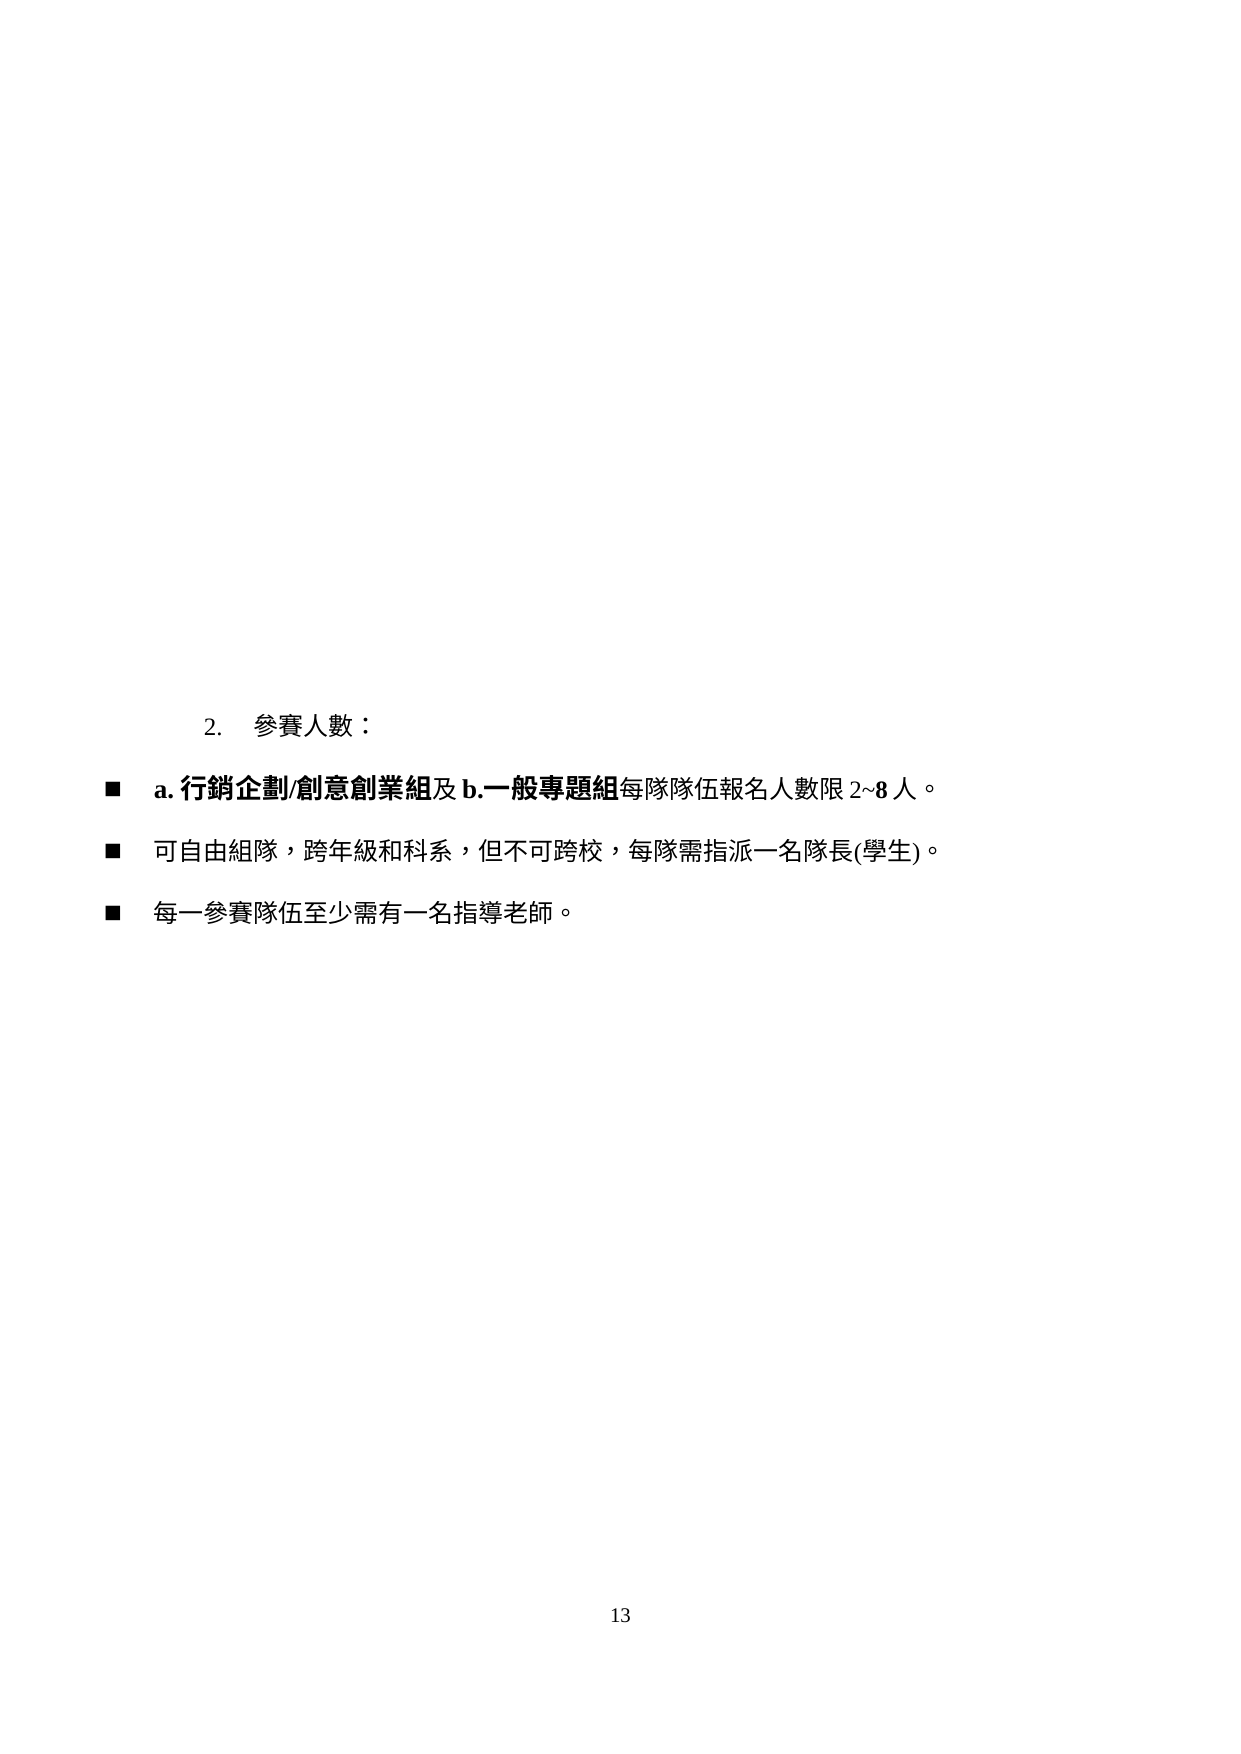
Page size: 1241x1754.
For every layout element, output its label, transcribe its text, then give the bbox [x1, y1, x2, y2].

list a. 行銷企劃/創意創業組及b.一般專題組每隊隊伍報名人數限2~8人。 [103, 745, 1087, 807]
list 參賽人數： [203, 682, 1087, 745]
list 每一參賽隊伍至少需有一名指導老師。 [103, 870, 1087, 932]
list 可自由組隊，跨年級和科系，但不可跨校，每隊需指派一名隊長(學生)。 [103, 807, 1087, 870]
